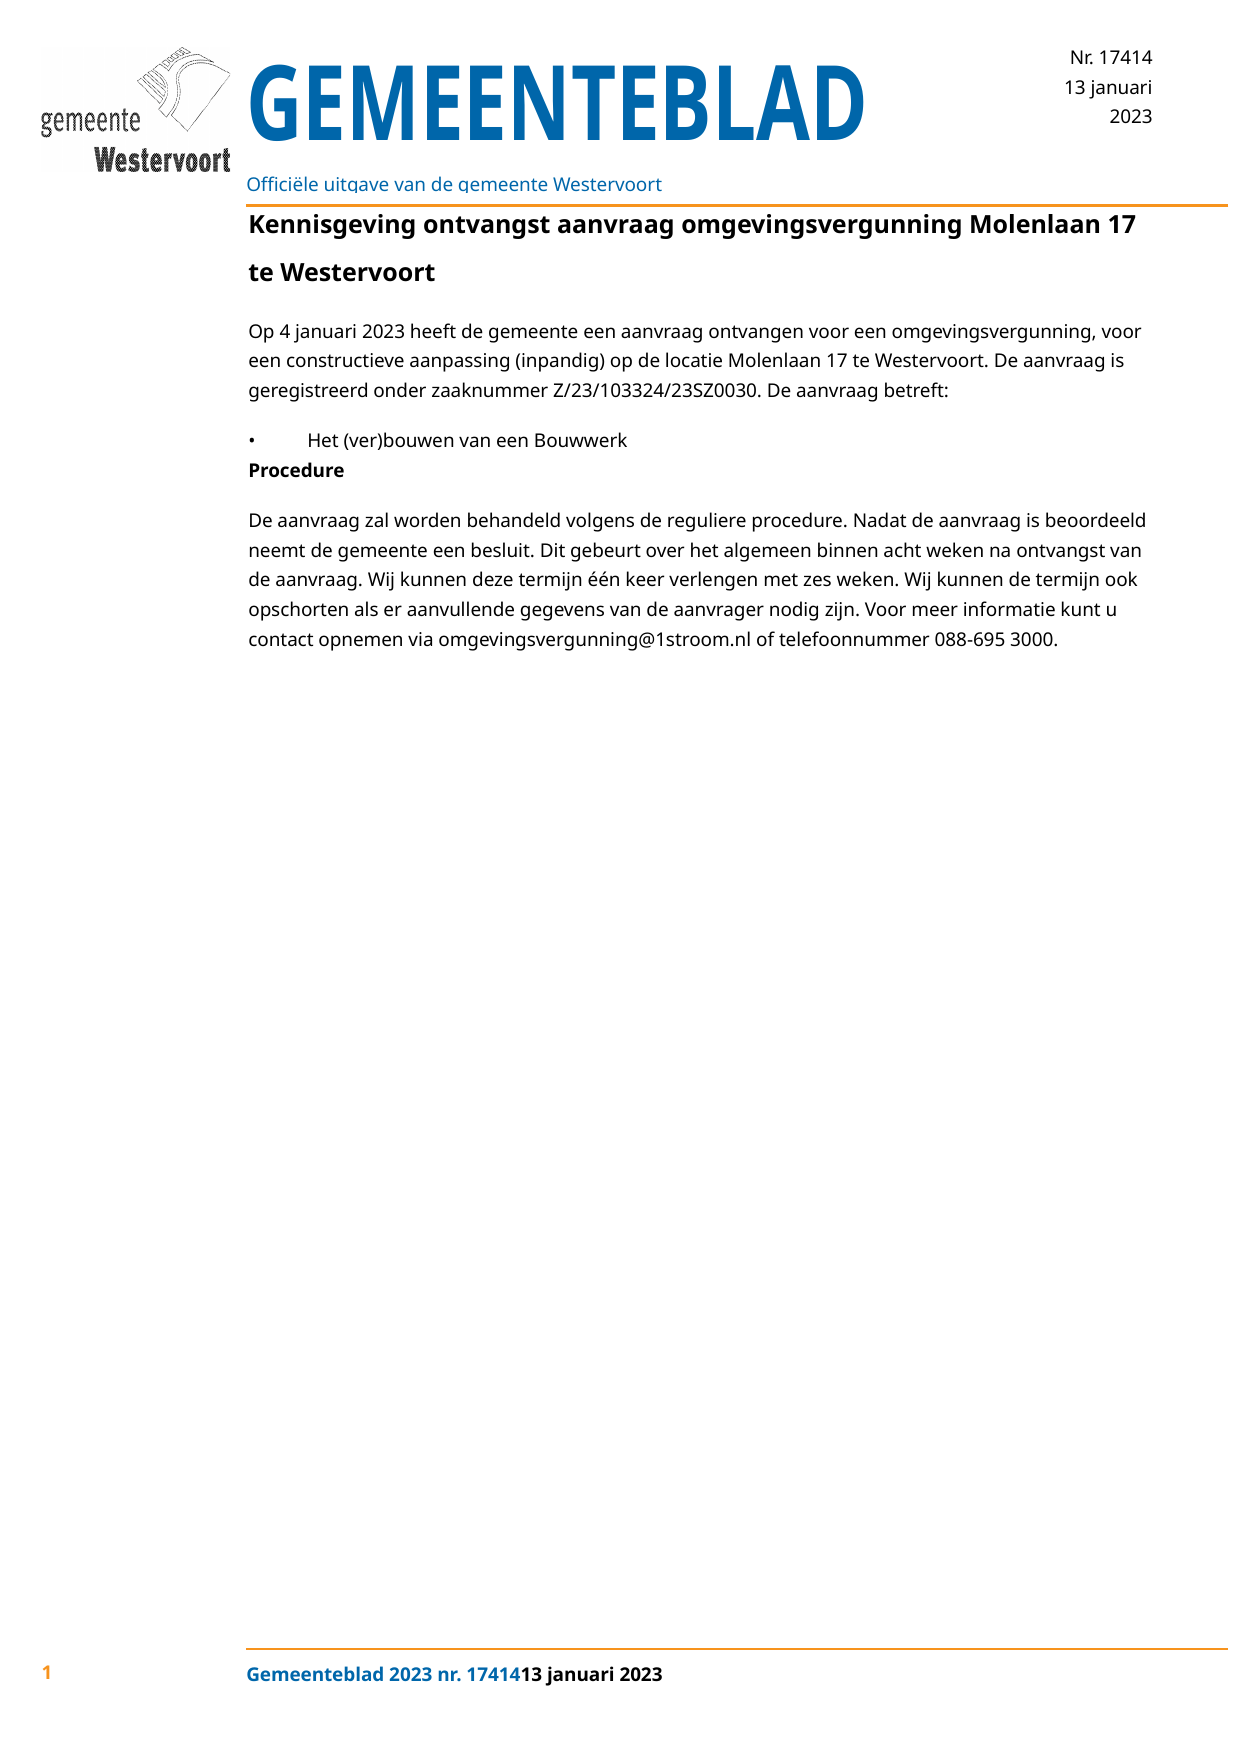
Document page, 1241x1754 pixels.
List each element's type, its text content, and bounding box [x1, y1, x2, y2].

text Procedure [248, 457, 1152, 483]
picture [41, 47, 231, 172]
text De aanvraag zal worden behandeld volgens de reguliere procedure. Nadat de aanvraag is beoordeeld neemt de gemeente een besluit. Dit gebeurt over het algemeen binnen acht weken na ontvangst van de aanvraag. Wij kunnen deze termijn één keer verlengen met zes weken. Wij kunnen de termijn ook opschorten als er aanvullende gegevens van de aanvrager nodig zijn. Voor meer informatie kunt u contact opnemen via omgevingsvergunning@1stroom.nl of telefoonnummer 088-695 3000. [248, 507, 1152, 652]
list Het (ver)bouwen van een Bouwwerk [248, 427, 1152, 453]
text Op 4 januari 2023 heeft de gemeente een aanvraag ontvangen voor een omgevingsvergunning, voor een constructieve aanpassing (inpandig) op de locatie Molenlaan 17 te Westervoort. De aanvraag is geregistreerd onder zaaknummer Z/23/103324/23SZ0030. De aanvraag betreft: [248, 318, 1152, 403]
text Kennisgeving ontvangst aanvraag omgevingsvergunning Molenlaan 17 te Westervoort [248, 207, 1152, 288]
